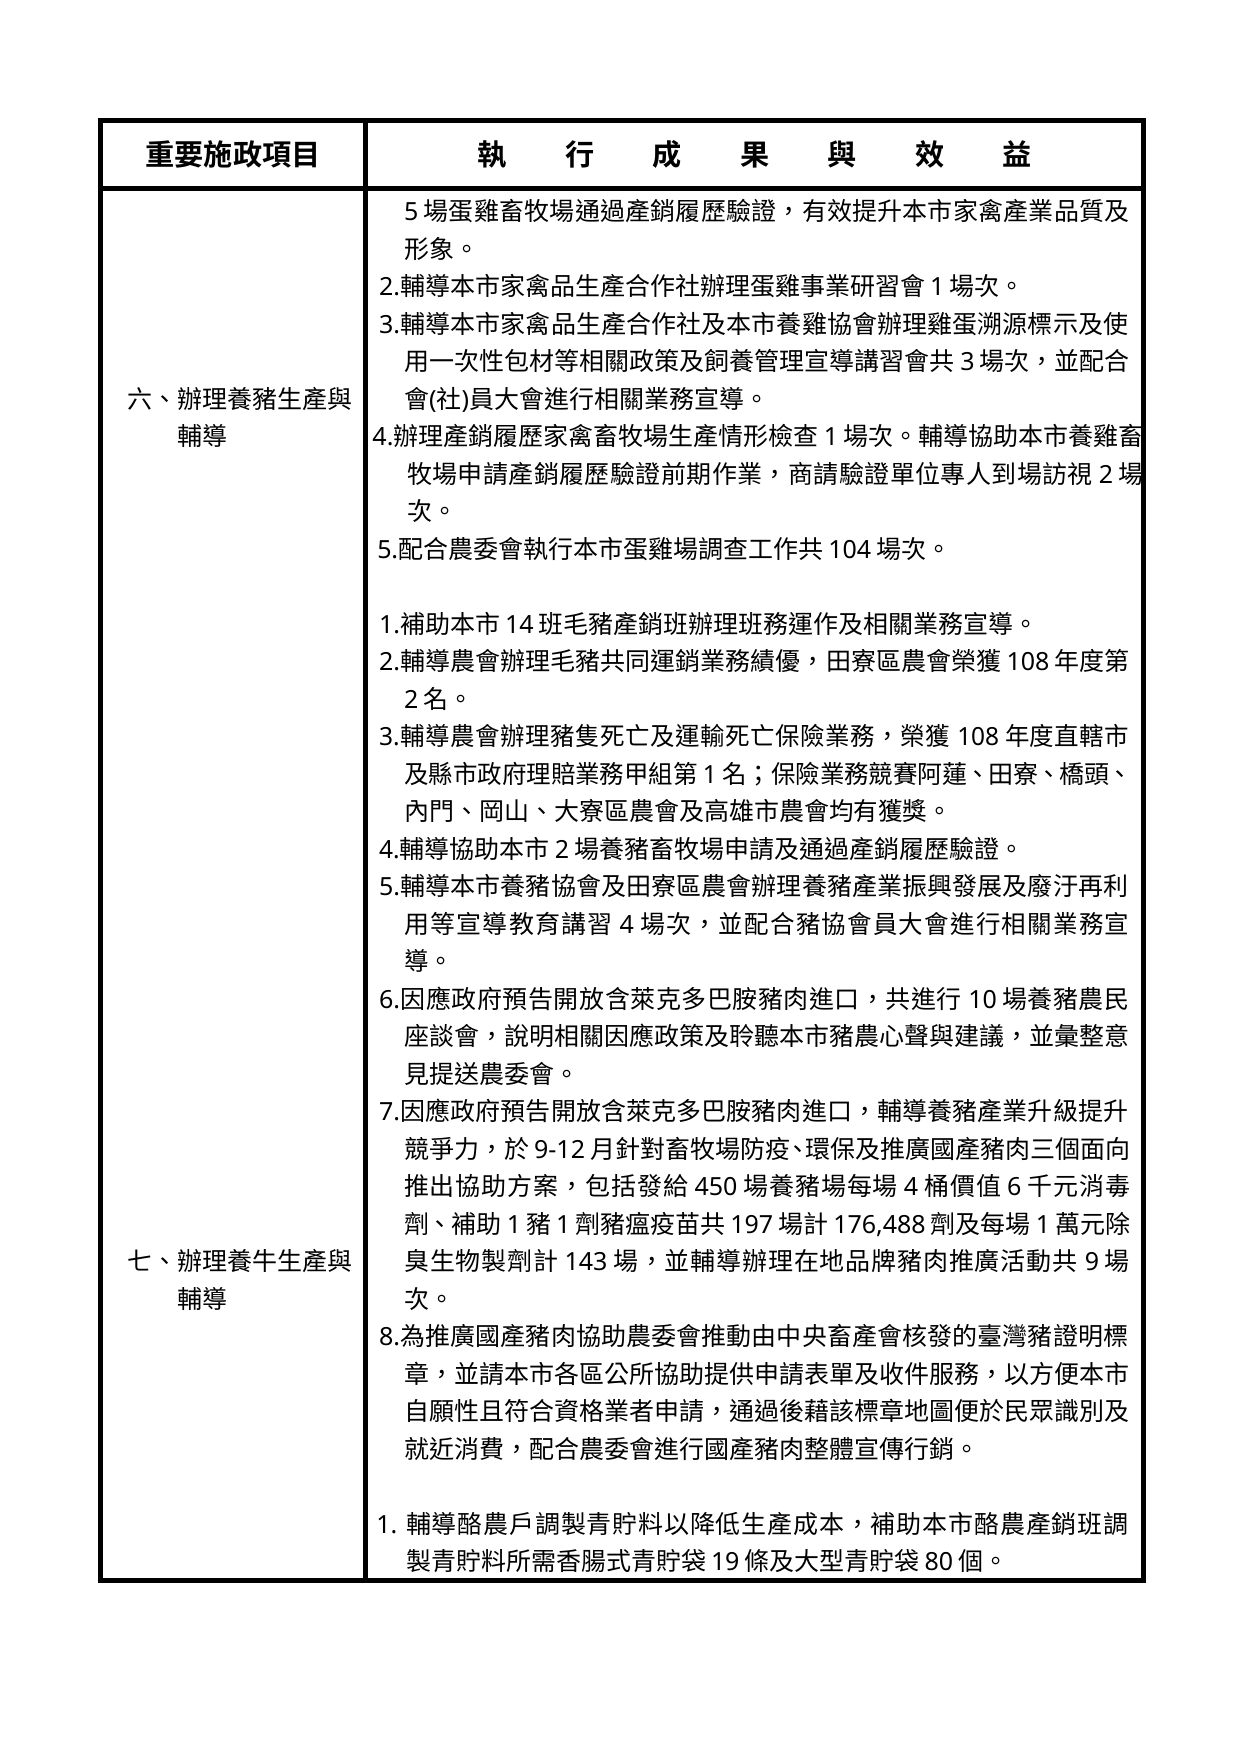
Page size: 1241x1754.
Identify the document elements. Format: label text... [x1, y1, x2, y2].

table_cell 1.公告辦理「高雄市學校午餐採用高雄鳳梨獎勵實施計畫」 因應疫情對果品外銷之衝擊，農業局推動「高雄市學校午餐採用高雄鳳梨獎勵實施計畫」，每學期最低食用鳳梨量達250公斤且食用次數4次以上之學校，可獲得1萬元獎勵案，本計畫總計申請鳳梨獎勵計畫之學校計42間，鳳梨食用總量達3萬1,028公斤。 2.公告辦理外銷獎勵措施 (1)公告高雄市蜜棗外銷獎勵措施(收購本市轄內蜜棗達55元/公斤以上者，獎勵金為收購金額20%(獎勵農民集運費10%、貿易商國外促銷費用10%)及農民團體行政勞務費每公斤2元)鼓勵採購本市蜜棗外銷，共計補助80公噸金額為210萬元。 (2)公告高雄市玉荷包外銷獎勵措施，收購本市轄內玉荷包達80元/公斤以上者，獎勵金為收購金額12~21%(獎勵農民集運費10%、貿易商空運國外促銷費用11%、海運2%)及農民團體行政勞務費每公斤1元，鼓勵採購本市玉荷包外銷，總計辦理74.1公噸，總補助金額為218萬元。 (3)公告高雄市火鶴花外銷獎勵措施，獎勵金為每枝2元(獎勵農民集運費1元、貿易商國外促銷費用1元)鼓勵採購本市火鶴花外銷，總補助數量為878,821枝，補助金額共1,757,642元。 3.公告辦理運費補助計畫 (1)為提升國內鳳梨消費量，鼓勵農民團體及縣市政府辦理團購大訂單，本府向農糧署提報計畫，補助本市轄下農會或合作社直售鳳梨於一般消費者之運費，運費補助為5元/公斤，總計補助30噸，補助運費總計15萬元，創造逾180萬銷售額。 (2)為鼓勵農民團體發展農產直售模式，並協助產銷調節，本府公告辦理香蕉銷售運費補助計畫，補助本市轄下農會或合作社直售香蕉於一般消費者之運費，運費補助為5元/公斤，總計補助50公噸，補助運費總計25萬元，創造逾150萬銷售額。 4.提送109年高雄市推動花卉產業振興計畫 該計畫經農糧署核定經費1,267萬元，農糧署補助1,104萬元，辦理大型花卉展示共6處、花卉推廣影片拍攝，並辦理校園花藝教學共765場次，參與學童21,450人，鼓勵民眾使用火鶴花花材，促進銷售。 5.推出企業香蕉團購專案 為解決轄內香蕉產量過剩、價格過低的問題，推出香蕉企業團購專案，主動為農民媒合企業團購香蕉，此專案售出本市香蕉計16萬3,290公斤，創造近500萬營業額。 6.公告辦理高雄市農產小型機動拓銷團費用補助計畫 因疫情影響，全球會展紛紛取消實體展覽，為降低無法參與實體展覽造成的商機損失，公告辦理「高雄市農產小型機動拓銷團費用補助計畫」，鼓勵轄內農民團體或曾配合農業局至海外參展之貿易商發展線上拓銷，並成功與多國買主進行洽談。 1.輔導轄內農民團體（農會、合作社場）辦理蔬菜、水果共同運銷，供應國內果菜批發市場，提升市場佔有率，推動水果共選共計增加運銷效率，使其達運銷經濟規模降低運銷成本。本市各農民團體109年1-12月水果共同運銷供應量44,423公噸，蔬菜共同運銷供應量19,478公噸。 2.除協助農民團體辦理共同運銷講習及觀摩外，本府農業局另補助購置選別、分級設備、輸送設備、包裝設備、冷藏設備及加工設備等，以提高本市農產品運銷品質，提高市場拍賣價格，增加農民收益。亦積極爭取中央補助轄內17家農民團體，補助項目包括冷凍∕藏庫、搬運車、衛生檢驗設備、自動包裝設備等，以強化運銷機能提升運銷效率，109年共向農糧署爭取補助2千441萬元，農業局配合款共123萬元。 輔導甲仙地區農會及六龜區農會辦理行政院農業委員會農糧署「南區青梅產銷輔導計畫」，於109年青梅產期以廠農契作模式進行收購，其中甲仙地區農會以每公斤30元之保證價格收購60公噸手採梅及每公斤18元之保證價格收購260公噸竿採梅，共計320公噸；六龜區農會則以每公斤16元之保證價格收購300公噸竿採梅，有效維持青梅價格，維護農民收益。另甲仙地區農會辦理「青梅DIY體驗活動」，透過活動行銷本轄青梅，提高青梅銷售量及果農收益。 109年度配合行政院農業委員會農糧署辦理採購加工計畫，依據其加工補助措施，公告徵求加工廠商採購本轄農產品，處理數量計鳳梨22萬3,027公斤、芭樂29萬9,170公斤、芒果7萬5,350公斤及香蕉8萬公斤，進而穩定本轄農產品產銷機制。 1.109年度本轄農民團體及農企業已取得清真驗證之食品共13項，除農業局高雄首選大崗山龍眼蜂蜜特/頭獎外，其他農民團體或農企業包含阿蓮區及蜂巢氏生物科技有限公司，產品項目包含蜂蜜、果乾、蜂產品等相關產品，並於109年9月9日假高雄市政府鳳山行政中心盛大舉辦「清真食品認證推廣教育訓練」，說明清真食品認證的相關資訊，加強業者對產製清真食品相關規定之認知，達到推廣清真食品驗證，提升清真食品品質，以提升高雄農產品的競爭力。 2.為增加本轄農產品多元價值，媒合本轄農民團體合作加工廠商，使用本轄在地食材製作玉荷包罐頭及木瓜罐頭，解決鮮果不耐儲存問題，延長農產品保存期限，另與加工廠合作青香蕉排骨湯，增加農產品多元性，擴展農產品市場商機。 3.輔導農民團體提升產品包裝設計，如阿蓮區農會-阿蓮庄蜜棗乾袋裝及禮盒、燕巢區農會-燕之巢芭樂禮盒及西施柚禮盒、六龜區農會-六龜山茶禮盒、大寮區農會-大寮高雄147米真空包系列、芳境果菜運銷合作社-外銷玉荷包禮盒等6項優質農產品，為產品增加附加價值。 4.辦理109年高雄市國產龍眼蜂蜜評鑑 由岡山區農會承辦，經召開籌備會議、受理報名、採樣封簽、送檢初評、複評等作業，依蜂蜜國家標準(CNS)及評鑑小組嚴格檢驗，計有岡山、阿蓮、田寮、大樹、內門5區養蜂產銷班班員共18人獲獎，獲獎評鑑蜜約1萬瓶，經由通過HACCP及ISO22000國際雙認證之本市阿蓮區農會農產品加工廠分裝後上市，以「高雄市評鑑蜜」品牌銷售。 1.果品外銷統計：109年果品外銷數量合計1萬1,659.5公噸，以鳳梨(6,950.1公噸)、香蕉(1,564.5公噸)為大宗，其餘為蓮霧(1,331.5公噸)、芭樂(1,434.9公噸)、蜜棗(134公噸)、玉荷包荔枝(89.1公噸)、金煌芒果(130.1公噸)及其他(25.3公噸)，主要外銷至大陸、日本、加拿大、新加坡、中東、美國、香港等地區。 2.花卉外銷統計：109年外銷火鶴花共計98.9萬枝，主要外銷國以日本為主。 3.為延續與新加坡、馬來西亞當地超市合作，本市109年於新馬共舉辦140場推廣活動，主要品項為芭樂、鳳梨，並首次嘗試外銷小番茄至新加坡。總計109年本市農產外銷星馬地區果品總計逾440公噸，上架超市包含新加坡NTUC FairPrice、昇菘超市及馬來西亞Aeon等當地大型超市。 4.11月於加拿大辦理農產品拓銷活動，並配合當地電商上架及促銷，本市辦理加拿大拓銷多年，芭樂、金煌芒果、紅龍果、蜜棗、蓮霧、野蓮及白玉苦瓜等蔬果在溫哥華當地已有相當知名度，已穩定上架的超市包括Price Smart Food、Urban Fare、H mart、Lucky Supermarket等，今年更首次與Buy-low Foods合作進行拓銷活動。109年高雄農產外銷加拿大總量854.07公噸，又以芭樂為大宗，成功提升高雄果品於國際市場的知名度、佔有率及整體競爭力。 儘管受疫情影響，國際會展紛紛取消實體展覽，本府農業局仍把握展出機會，努力開拓通路，總計109年參加大型展覽如下： 1.波灣國際食品展：2月16日至20日率團參加於杜拜舉辦之波灣國際食品展，拓展蜜棗、芭樂及紅龍果為主力，並首次加入紅豆加工品、青花菜乾、神祕果和玉荷包乾等品項力拼中東版圖，並將蜜棗及珍珠芭樂上架杜拜當地零售通路Aswaaq supermarket販售。 2.2020年高雄國際食品展：於109年10月22-25日假高雄展覽館舉辦，本市19家農民團體及農企業參展，共同行銷推廣本市農特產品，參展產品除代表性水果，尚有其他相關農加工品，如美濃147米、永安花生、甲仙薑黃橄欖、玉荷包銀耳露、各式果乾及蔬果脆片等，產品內容豐富，創造訂單金額近千萬元。 3.2020年台北國際食品展：於109年12月17-20日假南港展覽館舉辦，本市19家農民團體及農企業參展，共同行銷推廣本市農特產品，參展產品除代表性水果，鳳梨、木瓜、香蕉及紅龍果等鮮果外，尚有其他相關農加工品，如有機水果蒟蒻、甲仙薑黃爆米花、元榆牧場放牧雞、各式果乾及蔬果脆片等，產品內容豐富，創造訂單金額近千萬元。 1開辦高雄首選電商平台：因應迅速便利的網路購物風潮，本府農業局委託高雄市農會開辦營運「高雄首選電商平台」，於108年11月正式啟動，整合本市具生產追溯產品、CAS 優良農產品、產銷履歷或有機驗證及本市型農生產之農產品提供消費者選購，並將盈餘30%回饋公益，109年「高雄首選電商平台」累積營業額達1千萬元，其中本市鳳梨禮盒熱賣670箱，棗子禮盒販售2,519盒，玉荷包禮盒販售4,150箱。 2.由田寮區農會承辦2020高雄市大崗山龍眼蜂蜜文化節活動，結合岡山、阿蓮、田寮、橋頭、大樹、內門及杉林等7區農會及養蜂產銷班共同參與，8月22、23日假大崗山風景區如意公園舉行，透過農特產品展售及舞台表演之動、靜態活動行銷本市蜂產品。 3.推廣高雄在地食材，結合學校及消費者辦理食育計畫 (1)食農教育深入校園，至109年已擴及24所小學及幼兒園，合作方式包含協助教案撰寫，食農教育教材、教具製作以及媒合專業農夫老師至課堂協同教學等，今年度輔導12間國小及幼兒園，將在地食材融入教案教學。 (2)持續推動「綠色友善餐廳」品牌，結合大高雄餐廳業者共同響應使用本市當地食材製作料理，並與本市安全及有機蔬果生產業者、小農等直接採購餐廳食材，不僅增加在地食材使用量，減少碳足跡也注重衛生環保等友善環境的方式。109年度依據本市綠色友善餐廳評鑑制度至現場評鑑，共有45間餐廳業者通過綠色友善餐廳評鑑。 (3)持續推廣在地食材，辦理有機農產宣導活動、推廣在地食材料理包，辦理在地食材餐會及小小廚師夏令營活動，針對不同族群設計客製化的體驗內容，讓民眾更加親近土地、認識本市在地食材。 (4)辦理“高雄大地廚房”及“高雄田園饗宴” 活動推廣在地食材，足跡遍布茂林、杉林、桃源、燕巢、六龜與那瑪夏，帶民眾深度體驗與認識農村生態與當季料理，進而帶動農村經濟，提升農產業附加價值。 (5)發行「旬味」月刊共48期，帶領讀者深入農業生產，內容主要介紹高雄市「綠色友善餐廳」利用小農生產的當季食材烹調的佳餚，並延伸報導在地農業、地域風土、食材風貌、南方農友、農業創意、國外案例等相關資訊，為滿足不同族群閱讀習慣，採紙本、電子書並行，紙本於全台逾200個地點可免費索取。 1.輔導微風市集:積極推動在地安全食材，媒合在地餐飲等相關業者使用高雄生產的安全農產品，微風市集作為全台具指標性、南部最大的農學市集，堅持友善土地、地產地銷、直接跟農夫買的模式，集結來自高雄各地有機小農，目前市集據點計有長庚湖畔星光商場、鳳山婦幼館、新客家文化園區、蓮池潭物產館及高雄師範大學郵局門口等5處。 2.有機農產品及有機轉型期農產品檢查、檢驗：為保障有機農產品有機轉型期農產品消費者權益，維護有機農產品有機轉型期農產品之可信賴度，經年辦理轄內有機農產品有機轉型期農產品市售或田間檢查，109年共抽檢557件有機農產品有機轉型期農產品，含括農藥殘留檢驗、食品添加物檢驗及產品標示檢查，其中3件標示檢查不合格並已依據「有機農業促進法」規定函轉權管機關辦理。 1.對地綠色環境給付計畫 為配合農糧署活化休耕農地利用，除加強輔導農民契作具進口替代之穀類及雜糧等作物，並規劃適合本市具競爭力的短期農作物地區性特產計45項。本市109年休耕地活化種植地區性特產及轉契作面積達2,420公頃。 2.活化農地景觀作物專區計畫 配合農曆春節於美濃區、杉林區規劃冬裡作花海63公頃，有效帶動觀光人潮、增加地方休閒產業及農產品行銷收益。 3.有機農糧產品田間抽檢業務 109年度共完成田間抽檢30件，有效落實有機農業生產源頭管理。 4.農作物污染監測管制及損害查處業務 109年全年度共辦理農作物抽檢計25件，維護農產品生產安全與消費者食安權益。 5.辦理番石榴外銷契作獎勵計畫 辦理具外銷潛力果樹-番石榴契作，由高雄產地農民團體完成簽訂外銷供果園契作合約書，且供果園至少需具備一種農業性驗證標章，朝向發展環境友善農業，藉此提高高雄農產品知名度，進一步穩定農民收益。109年度外銷數量契作265公噸。 6.推動優良農地整合加值利用計畫 為維護優良農地資源，發展優勢產業，輔導美濃區農會成立雜糧及蔬菜農產業專區1,400公頃，藉由建立農業經營專區成為核心產業的安全生產基地，擴大經營規模及調整人力結構，跨領域整合創造產業與品牌行銷的加值效益。 7.輔導美濃區農會辦理2020「美濃白玉蘿蔔還有好豆季」產銷調節計畫，讓民眾及企業拔蘿蔔及採毛豆體驗活動，透過股東會認股方式，吸引近萬名遊客參加，不僅將白玉蘿蔔及好豆打造為美濃裡作特產，也活絡旗美地區的觀光產業。 8.舉辦109年「金鑽鳳梨、玉荷包荔枝品質果園評鑑」競賽 為建立農民友善栽培管理的觀念，由各區農會推薦參賽，受疫情影響，金鑽鳳梨及玉荷包荔枝共計20組報名參加，藉競賽方式將高雄市優質金鑽鳳梨、玉荷包荔枝推廣給消費者，以創造市場品牌口碑，穩定農民收益，並讓消費者能更加「健康、安全、安心」，達到消費者、生產者及環境永續三贏的目標。 9.輔導大寮區「日品有機米」參加2020精饌米獎榮獲臺灣有機米組季軍；美濃區巫璋貴農友及大寮區吳俊賢農友參加109年稻米達人冠軍賽分別獲得臺灣好米組亞軍及季軍。 稻米達人冠軍賽是行政院農業委員會農糧署為提高國產稻米競爭力，期待農民精進栽培管理並藉由競賽強化國人對於國產稻米的認同感，而精饌米獎是行政院農業委員會農糧署以銷售通路中的優質包裝米為對象，鼓勵業者加強品牌推廣及生產管理，以競賽方式讓消費端加深對國產優質米印象，提升國產稻米產業競爭力。在農業局輔導之下大寮區陳家成「日品有機米」獲得2020精饌米獎台灣有機米組亞軍，美濃區巫璋貴農友及大寮區吳俊賢農友分別獲得109年稻米達人冠軍賽臺灣好米組亞軍及季軍，讓全國看到高雄優質農產。 10.輔導辦理美濃橙蜜香番茄行銷推廣計畫 (1)透過評鑑競賽建立橙蜜香番茄品質分類及標準，鼓勵農友用心種植，增進消費者信心，擴大橙蜜香番茄知名度，塑造在地番茄品牌。 (2)橙蜜香多元行銷計畫結合美濃農村冬季裡作農產多樣性，搭配景觀作物花海，以帶動地方農產業觀光人潮。 11.於橋頭、美濃及杉林區輔導成立有機農業示範區 為加速本市有機農業發展，輔導成立有機農業專區，於橋頭設置「中崎有機農業專區」面積31.65公頃、美濃及杉林設置「有機示範專區」面積25.84公頃，並輔導成立「永齡杉林有機農業園區」面積57.62公頃，合計115.11公頃，藉由有機作物栽培，生產高品質、安全之蔬果，建立安全農業城市。 12.辦理國產有機質肥料及友善環境農業資材補助計畫 為改善農田地力，替代部份化學肥料，並鼓勵農民使用有機及友善環境資材，農業局109年補助國產有機質肥料1,302.9公頃、有機農業適用肥料70公頃及國產微生物肥料793.06公頃等各項肥料資材，補助面積逾2,166公頃，補助金額共2千170萬元，藉此提高肥料利用效率，並進一步導引農民減施化學肥料，以促進國內有機及友善環境發展。 13.農業天然災害查報及救助業務 (1)109年5月豪雨現金救助全市共核定11戶，救助面積18.13公頃，救助金額106萬2千元。 (2)109年0826西南氣流豪雨現金救助全市共核定215戶，救助面積165.17公頃，救助金額1,080萬1千元。 14.農情調查計畫 (1)109年農情業務，全年辦理裡作、一期作及二期作共三個期作，農作物種植面積調查，共計4,625項次農作物。 (2)109年每月辦理農作物生產預測，全年完成香蕉等317項次農作物產量預測。 (3)獲得農委會評鑑「108年直轄市及各縣市農業類農情調查工作第一組第二名」。 1.109年度辦理農業用地作農業設施容許使用之審查及核定計300件。 2.109年度辦理農地變更使用之審查及核定，共計辦理110件。 3.109年度申請農地興建農舍資格審查，共計辦理12件。 4.109年度辦理農業用地免徵遺產稅或贈與稅需5年列管維持農用查核共計70件。 5.109年度辦理農地非農業使用查處：445件。 6.109年度辦理農業用地作農業使用證明之審查及核定，共計辦理4,784筆。 1.農作物病蟲害防疫與監測工作： (1)我國於108年6月9日確認秋行軍蟲第1件案例，於6月18日進入我國秋行軍蟲緊急防治第二階段。本市秋行軍蟲通報在案件數共104件（252.28公頃），已解除管制87件（149.09公頃）、管制中17案（103.19公頃），作物類別為食用玉米（3.9公頃）及青割玉米（99.3公頃）。 (2)辦理全市重要果樹及蔬菜類作物有害生物整合性防疫與監測工作。包括印度棗、蓮霧、荔枝、芒果、番石榴、香蕉、葉菜類、瓜果類等病蟲害防治工作，108年度執行計655公頃。 (3)荔枝椿象為外來新興害蟲，會危害荔枝及龍眼產量及品質甚鉅，嚴重時可能造成絕收，故108年度辦理荔枝椿象相關防治作為，內容如下:。 ①荔枝椿象化學共同防治：109年2月24日與行政院農業委員會動植物防疫檢疫局、農業試驗所及高雄區農業改良場前往大樹區及田寮區現勘高屏區域化學共同防治期程，並依動植物防疫檢疫局所訂期程辦理防治。補助化學防治資材每公頃2,000元，自籌配合款250元，計有大樹、旗山、內門、杉林、田寮、鳥松區農會、台灣省青果運銷合作社高雄分社、內門果菜運銷合作社、芳境果菜運銷合作社及家緣農產品生產合作社等農民團體辦理761.0082公頃，補助金額計1,522,001元。 ②荔枝椿象卵片收購：109年2月10日～4月1日、4月10日～5月29日辦理收購，每片5元，收購地點為橋頭、仁武、路竹、六龜、大寮、鳥松、燕巢、美濃、阿蓮、岡山、田寮、內門、杉林、旗山、大樹及甲仙地區農會，共收購32萬3,093片。 ③荔枝椿象平腹小蜂防治：委託苗栗區農業改良場提供本市101萬1,000隻平腹小蜂，釋放於本市廢耕園及有機園圃等。 2.109年高雄市辣椒(連續採收作物)技術服務團暨植物醫師培訓計畫工作：由嘉義大學、屏東科技大學、高雄區農業改良場、行政院農業委員會農業試驗所之植物病、蟲害、栽培及土壤肥料等專家學者組成技術服務團。提供農民專業技術指導，以加強田間栽培管理技術，降低病蟲害發生，提升農民產能與產值。同時協助培訓農業局聘用之實習植物醫師，加強實習植物醫師獨立診斷技術，提供在地農民更良好的病蟲害診斷品質。 3.導入植物醫師制度：聘用實習植物醫師2名派駐於本市美濃區農會，協助高雄市農民病蟲害診斷及提供安全用藥資訊，1名實習植物醫師派駐於農業局，協助植物病蟲害診斷鑑定及安全用藥諮詢服務。109年協助診斷案件513人次，輔導364.52公頃。 1.產銷履歷驗證標章：累計執行面積1,948公頃、農戶數1,640戶。主要農作物為玉荷包、紅豆、木瓜、鳳梨、番茄、印度棗等。 2.取得臺灣農產品生產追溯條碼（QR code）共4,135人。 3.全球良好農業規範(GLOBALG.A.P.)驗證：輔導高雄市阿蓮區農會(番石榴)、保證責任高雄市燕巢青隆果菜運銷合作社(番石榴)、保證責任高雄市加州果菜運銷合作社(青花菜、甘藍)、合豐農產品運銷合作社（木瓜）、保證責任高雄市芳境果菜運銷合作社（荔枝）及旗山果菜運銷合作社（香蕉）共6間農民團體取得此國際驗證。 1.辦理農藥管理與品質管制工作：本市農藥販賣業者共185家，舉辦農藥販賣業者複訓講習52場次，抽驗市售農藥76件，查驗其標示、成分及品質，針對偽劣農藥進行取締裁罰工作，以維護消費者權益及健康。 2.安全蔬果田間農藥抽檢及管制工作：辦理一般蔬菜、水果農藥殘留抽測及管制工作抽樣1,247件，不合格者依法辦理裁罰、追蹤教育及產品管制等管制工作。此外，輔導農會及合作社設置「蔬果農藥殘留生化檢驗站」共16站，辦理轄內供貨農產品之農藥殘留生化檢驗共24,187件，辦理農民安全用藥教育達53場次3,621人次。 3.校園營養午餐食材農藥殘留抽檢及管制工作：109年上半年學校聯合訪視稽查因應「嚴重特殊傳染性肺炎(COVID-19)」疫情，校園進出管制，為降低人員進出，教育局調整由學校支援區營養師個別到校訪視辦理，農業局持續至學校午餐食材供應商抽驗學校營養午餐蔬果179件；109年下半年聯合稽查108所學校廚房、6家團膳業者，抽驗148件，全年度共抽驗327件，落實「食安五環」政策，確保國中小學童吃到來源明確、優質安全的國產農產品，提升學校午餐食材的品質與安全性。 防治餌劑放發布放：發放2萬1,040瓶琉璃蟻餌劑、1萬5,900個樹用餌站及5,450個家用餌站；六龜區公所自製液態餌劑1,000公升，美濃區公所自製液態餌劑30公升，並由各區公所輔導轄區民眾持續布放餌劑，以達滅除蟻窩內琉璃蟻之效果。 教育宣導：舉辦市民宣導會5場次；培訓本府各相關單位種子教師2場次。 網路及廣播宣傳：製作網路宣傳一頁卡、餌劑配製教學影片、璃蟻替代燈源影片、環境整理影片及婚飛期宣導錄音檔等向民眾進行宣導，相關防治資訊亦放置於農業局官網供民眾查詢，並由清潔隊及資源回收車廣播宣傳。 委託國立彰化師範大學辦理「109年度高雄市六龜區飛蟻危害調查與防治策略評估計畫」，調查六龜區、美濃區及周圍區域之飛蟻危害發生環境與發生原因，調查結果褐扁琉璃蟻為多蟻后社會性昆蟲、僅食用液態食物及具月光婚飛之特性，並研擬防治措施。 1.生物多樣性永續利用及推廣工作： (1)茂林區紫蝶谷生物多樣性保育計畫：僱用當地居民進行紫斑蝶棲地環境清潔整理及巡護（285人次），辦理2020-2021雙年賞蝶季開幕活動，約2,000人次參與。 (2)草鴞保育宣導與黑面琵鷺、鳳山丘陵過境猛禽調查計畫： ①草鴞宣導活動：完成7場校園、1場農會保育講座及3場戶外大型活動擺攤推廣，參與師生人數合計4,521人。 ②黑面琵鷺調查：茄萣濕地及永安濕地黑面琵鷺數量調查結果，以2月數量最多，約379隻，共計調查991隻次。 ③鳳山丘陵猛禽調查：記錄9種猛禽，總數量為12,836隻次，以灰面鵟鷹最多，赤腹鷹次之。 (3)外來種移除： ①外來種兩棲類移除及調查計畫：大樹區舊鐵橋人工濕地等地兩棲類調查，計記錄5科9種，共有238隻。於舊鐵橋溼地園區、大樹區果園、鳳山熱帶園藝試驗分所、大寮、仁武、燕巢總共移除亞洲錦蛙202隻、斑腿樹蛙36隻、斑腿樹蛙卵泡2個。辦理研習活動1場共計28人次參加。 ②高雄都會區外來綠鬣蜥族群現況調查與經營管理策略計畫：進行鳥松區、仁武、大寮、鳳山等地移除，計2541隻，與本府自行捕獲綠鬣蜥506隻，共計3,047隻。 ③移除高雄市都會公園區域、中都濕地、五甲公園、市立美術館、澄清湖園區、大寮墓區及高雄森林都會公園等地斑馬鳩28隻。 ④首度監測與移除高雄市區白腰鵲鴝，監測348隻，移除42隻。 ⑤移除銀合歡2公頃、小花蔓澤蘭14.155公頃、刺軸含羞草 3.5公頃、銀膠菊1公頃、香澤蘭6.655公頃，總面積約27.31公頃。 (4)生物多樣性保育教育宣導及研習：計宣導13場，計63,667人次。 2.里山倡議之實踐 「高雄市美濃里山輔導農民施行生態友善農法計畫」：於本市里山代表性區域之美濃區輔導17戶農田進行生物多樣性的生態基礎調查，並改變傳統農作，以對生態友善的農法，朝向里山倡議經營管理模式，並輔導11戶農友取得綠色保育標章，編製美濃里山友善農業介紹手冊。 3.高雄市楠梓仙溪國家重要濕地保育 (1)補助國立海洋生物博物館辦理「高雄市那瑪夏區楠梓仙溪野生動物保護區溪流生物監測計畫」，調查魚種共記錄有4科11種。對照85年的資源量本年度總資源量推估為144,232隻魚類成體，恢復比例為48.7%，恢復程度僅為一半。 (2)為確保楠梓仙溪(國家級)重要濕地天然滯洪功能，維護生物多樣性，促進濕地生態保育及明智利用；辦理內政部委辦楠梓仙溪重要濕地之規劃、經營管理、審查及處分作業，委託那瑪夏區公所聘僱2位巡護員辦理楠梓仙溪重要濕地夜間巡護2月至11月共10個月份，共巡護412人次；為巡護員舉辦1場關於魚種的研習；並對20位在地小朋友講解楠梓仙溪生物文化，另至那次蘭溪補充楠梓仙溪原生魚種進行生物復育。 (3)補助高雄醫學大學辦理「高雄市那瑪夏區楠梓仙溪野生動物保護區野鳥調查計畫」，鳥類棲地利用資料共收集到158筆，紅嘴黑鵯及綠繡眼最多，另發現超過百隻灰林鴿聚集在舊民權國小巨樟上吃果實，該處也是鳥類熱點之一，足見老樟樹之重要性。 (4)補助國立臺南大學辦理「高雄市那瑪夏區楠梓仙溪兩棲爬蟲類生態資源調查」調查發現6科20種兩棲類、2目10科25種爬蟲。其中數量多、分布廣的優勢物種為太田樹蛙、褐樹蛙、面天樹蛙、拉都希氏赤蛙、斯文豪氏赤蛙、斯文豪氏攀蜥、赤尾青竹絲、梭德氏赤蛙，棲地內爆發性生殖物種為史丹吉氏小雨蛙。 (5)補助高雄市那瑪夏區民權社區發展協會辦理「溪流生態系植物授粉昆蟲保育計畫」，為復育溪流生態系中的原生蜂，評估瑪雅部落周遭森林（座標23.239268，120.699146）為原生蜂的原生棲地，種植高士佛澤蘭、蝴蝶蘭、刺蔥、接骨木並移除大花咸豐草，營造適合原生蜂生存棲地。本計畫共擺放10箱原生蜂蜂箱，地點靠近社區方便師長帶學童認識原生蜂，亦靠近休閒農業區花季展區。 (6)委託德川國際旅行社股份有限公司辦理2場濕地權益關係人工作會議。 4.溪流保育 (1)國立海洋生物博物館承農業局補助公所款項，監測茂林濁口溪及拉庫斯二溪生態，共發現魚類4科9種，相較於108年的調查成果，少了中間鰍鮀及短吻紅斑吻鰕虎2種魚類的紀錄，採獲紀錄有3科4種，分別是長臂蝦科的粗糙沼蝦及大和沼蝦，匙指蝦科的大和米蝦及溪蟹科的蔡氏澤蟹。 (2)補助茂林區公所辦理茂林濁口溪巡護4月至10月共7個月份，共巡護147次；輔導多納巡守隊2次；溪流保育宣導共2次，共99人次參與。 5.自然保留區之經營維護管理： (1)辦理烏山頂泥火山地景自然保留區保育工作管理計畫，僱工2名於保留區入口處受理未事先申請入園民眾之申請，109年度進入保留區人數約39,750人；現場發放解說摺頁，加強保育宣導；即時勸導入園民眾之違規行為；每週進行乙次保留區域之清潔工作。 (2)補助援剿人文協會執行烏山頂泥火山地景自然保留區棲地管理維護教育訓練-認識烏山頂泥火山地景棲地植物資源及勤前講習1場8小時30人、辦理烏山頂泥火山環山步道及自然保留區棲地維護管理工作-社區手作步道107公尺；社區手作步道實務課程-步道戶外踏查實作8小時、保護區及自然地景宣導4場共7,666人次。 (3)補助高雄市台灣地理學會合作辦理烏山頂泥火山地景自然保留區地形變遷調查管理維護，以無人飛行載具監測泥火山體地形變化，於109年度完成修定109-118年管理維護計畫。 (4)委託國立中山大學辦理國立中山大學辦理「烏山頂泥火山地景自然保留區生物資源調查計畫」，完成哺乳類及昆蟲之資源監測調查。 6.國土綠網與地質公園推動業務 (1)辦理高雄泥岩惡地地質公園解說員訓練519人次、紮根解說員訓練20人次、假日解說533人次、阿公店水庫辦理假日駐點解說計 103人次。 (2)結合高雄泥岩惡地地質景點特色，舉辦地質公園夏令營2梯次，地質公園手作步道工作假期420人次，就地取材修復金采古道。辦理3梯次，80人次金采古道低碳旅遊。 (3)地質嘉年華及高雄泥岩地質公園配合宣導1,000人次。 (4)「108-109年度高雄泥岩惡地地質公園軟、硬體建置規劃案」：計畫期間完成1次工作坊；協辦4次班會；參與3次小隊長會議；7次專家顧問討論；自導式解說系統與牌誌基本設計；摺頁三款-大地故事、里山生態與人文傳奇。 (5)「高雄泥岩惡地地質公園解說員認證計畫」：共12個單位計133人報名40小時訓練課程，獲得地質公園初階解說員認證人數共90人。 (6)「高雄泥岩惡地地質公園馬頭山產業暨文化推廣行銷計畫」：馬頭山馬尿豆花及豆腐DIY教育訓練活動課程，共2場47人受訓，高雄泥岩惡地農特品產售活動共33攤位，約450人次參加；完成社區文化藝陣(下崁仔跳鼓陣)影音記錄文化薪傳。 (7)完成高雄泥岩惡地地質公園繪本研發與製作-金山地質及文史故事繪本。 1.受保護樹木依據「森林以外之樹木普查方法及受保護樹木認定標準」列管之樹木計8株。 2.特定紀念樹木依據「高雄市特定紀念樹木保護自治條例」列管之樹木計558株，並執行特定紀念樹木棲地環境改善、修剪、病蟲害防治計59株。 3.高雄市特定紀念樹木巡護志工工作報告2場次，參訓人數約109人次。 1.保育類野生動物登記飼養查核1家44隻；保育類野生動物產製品本市登記有案象牙1,671支、虎製品81件、犀牛角180,034公克，產製品異動2件。 2.辦理獼猴三不(不接觸、不餵食、不干擾)宣導業務，驅趕脫序獼猴166件，依據本市野生動物保育自治條例裁處餵食獼猴行為1件。 3.輔導農民架設電圍網防治獼猴共10件，辦理向農民推廣施作電圍網宣導會1場。 4.辦理動物救援、收容及野放共2,371次，委託本府觀光局壽山動物園野生動物收容中心進行保育類野生動物急救站營運計畫：共完成棄養無主及法院查緝沒入之保育類野生動物收容照顧80隻；保育類野生動物急救傷382隻；完成保育類野生動物野放52隻。 5.辦理獼猴志工隊教育工作會議2場。 1.獎勵造林推廣：為培育森林資源，加強輔導私人造林，就轄內山坡地及休耕平地配合林務局辦理各項獎勵造林宣導，鼓勵民眾參與獎勵造林，建立生態造林環境，達成減碳綠色生態城市之目標。已推動之造林面積：全民造林計畫149.36公頃（已停止新植申請）、獎勵輔導造林計畫面積74.5404公頃、平地造林計畫面積22.38公頃（已停止新植申請）。 2.林產產銷輔導：為振興人工林產業，提振山村經濟，促進林地利用，以永續林業循環經濟，109年度舉辦木竹材利用研習會5場次、林產產業觀摩研習3場次。 3.市有林地管理：本市經管市有非公用林地計503筆，面積271.238247公頃；市有公用林地7筆，面積99.7818公頃；國有林地121筆，面積14.055142公頃。 1.深水苗圃以培撫育造林苗木為主，推廣本市造林業務，總計提供機關團體、個人苗木數量約23,318株。 2.109年辦理「2020樂高雄植樹趣」：3月12日結合全市區公所辦理小樹苗贈送活動，總計發放22,800株。 109年共移除蜂及蜂巢4,834巢次；109年收取本市各消防分隊捕捉蛇類，並後送至屏東科技大學研究收容共495隻。 臺灣蛺蠓（小黑蚊）防治宣導工作：依「高雄市小黑蚊防治行動計畫」辦理，109年共宣導小黑蚊防治559場，共93,492人次。 為落實「畜牧法」有關畜牧場登記管理之規定事項，強化畜牧場登記管理制度，109年度辦理項目如下： 1.辦理畜牧登記及畜禽飼養登記，已完成登記場數為1,105場。 2.不定期稽查畜牧場是否有違法飼養之情事、畜牧場變更、畜牧場停業、歇業、復業、獸醫人員聘置情形、死廢畜禽處理方式，以維護畜禽產銷均衡及合法業者權益，截至109年12月31日止共稽查達1,454場次，完成變更登記32場。 1.辦理畜牧農情調查，掌握本市畜禽分布、經營概況、生產結構等變化情形，藉供釐訂生產計畫，調節產銷，促進禽產業發展等有關農業政策及學術研究之參考；分別於1、4、7、10月上旬辦理畜禽飼養戶數及在養頭數調查，另於5月底及11月底辦理養豬頭數調查。 2.依據最新一次調查結果，本市計飼養豬隻30萬3,596頭、牛隻7,759頭、羊隻1萬4,414頭、鹿939頭、雞498萬981隻、鴨10萬5,199隻、鵝10萬753隻。 1.為維護飼料安全，1-12月抽驗轄內畜牧場及飼料廠飼料檢驗黃麴毒素、一般藥物、農藥、重金屬及三聚氰胺等計147件。 2.執行市售CAS、有機及產銷履歷畜禽產品標章行政檢查工作，109年度檢查件數741件；並完成本市通過產銷履歷驗證之5場家畜經營業者行政檢查業務。 3.辦理學校午餐生鮮畜產食材查核與抽驗工作，109年度至本市128間學校及團膳業者進行生鮮畜產食材查核，抽驗件數91件。 4.加強進口及國產雞隻區隔之措施，辦理市售通路冷藏肉及解凍肉標示行政檢查及抽驗共22件。 1.為維護國人肉品屠宰衛生，遏止違法屠宰行為，須賡續執行違法屠宰行為查緝工作。 2.不定期前往各可疑處所巡查並召集本府違法屠宰聯合查緝小組辦理聯合查緝工作，109年度共執行128場次，與行政院農委會防檢局聯合查獲違法屠宰案件6件。 3.進行家畜禽合法屠宰及肉品屠宰衛生合格標誌宣導，辦理合格屠宰肉品宣導及家畜禽屠宰場行政管理作業。 1.輔導本市養雞協會及家禽品生產合作社協助轄下2場土雞畜牧場及5場蛋雞畜牧場通過產銷履歷驗證，有效提升本市家禽產業品質及形象。 2.輔導本市家禽品生產合作社辦理蛋雞事業研習會1場次。 3.輔導本市家禽品生產合作社及本市養雞協會辦理雞蛋溯源標示及使用一次性包材等相關政策及飼養管理宣導講習會共3場次，並配合會(社)員大會進行相關業務宣導。 4.辦理產銷履歷家禽畜牧場生產情形檢查1場次。輔導協助本市養雞畜牧場申請產銷履歷驗證前期作業，商請驗證單位專人到場訪視2場次。 5.配合農委會執行本市蛋雞場調查工作共104場次。 1.補助本市14班毛豬產銷班辦理班務運作及相關業務宣導。 2.輔導農會辦理毛豬共同運銷業務績優，田寮區農會榮獲108年度第2名。 3.輔導農會辦理豬隻死亡及運輸死亡保險業務，榮獲108年度直轄市及縣市政府理賠業務甲組第1名；保險業務競賽阿蓮、田寮、橋頭、內門、岡山、大寮區農會及高雄市農會均有獲獎。 4.輔導協助本市2場養豬畜牧場申請及通過產銷履歷驗證。 5.輔導本市養豬協會及田寮區農會辦理養豬產業振興發展及廢汙再利用等宣導教育講習4場次，並配合豬協會員大會進行相關業務宣導。 6.因應政府預告開放含萊克多巴胺豬肉進口，共進行10場養豬農民座談會，說明相關因應政策及聆聽本市豬農心聲與建議，並彙整意見提送農委會。 7.因應政府預告開放含萊克多巴胺豬肉進口，輔導養豬產業升級提升競爭力，於9-12月針對畜牧場防疫、環保及推廣國產豬肉三個面向推出協助方案，包括發給450場養豬場每場4桶價值6千元消毒劑、補助1豬1劑豬瘟疫苗共197場計176,488劑及每場1萬元除臭生物製劑計143場，並輔導辦理在地品牌豬肉推廣活動共9場次。 8.為推廣國產豬肉協助農委會推動由中央畜產會核發的臺灣豬證明標章，並請本市各區公所協助提供申請表單及收件服務，以方便本市自願性且符合資格業者申請，通過後藉該標章地圖便於民眾識別及就近消費，配合農委會進行國產豬肉整體宣傳行銷。 輔導酪農戶調製青貯料以降低生產成本，補助本市酪農產銷班調製青貯料所需香腸式青貯袋19條及大型青貯袋80個。 輔導農會辦理乳牛保險業務，榮獲108年度直轄市及縣市政府業務甲組第1名；保險業務競賽高雄市農會獲業務甲組第1名。 3.執行市售鮮乳產品的鮮乳標章查核，109年度共查驗3,098件。並配合農委會訪查轄內5家乳品工廠稽核鮮乳標章使用管理情形。 4.輔導本市1場乳牛畜牧場通過產銷履歷驗證。另輔導本市酪農戶乳牛乳量穩定提升，並獲選108年度高繁天噸乳牛，獲獎乳牛7頭，酪農戶4戶。 5.輔導橋頭區農會辦理酪農專業教育訓練講習會1場次。 6.配合農委會執行本市肉牛場耳標發放、牛籍相關調查及管理工作。 1.補助本市乳羊產銷班共同調製青貯料所需塑膠青貯圓筒12個，在夏季共同青貯，以供冬季使用。 2.輔導農會養羊產銷班辦理共同運銷業務及班務運作；並輔導農會辦理溯源制度、經營管理及品牌行銷等宣導講習會1場次。 3.於產茸季節協助本市養鹿協會發布新聞稿宣傳轄內優良鹿場，並協助規劃執行有線電視廣告託播，藉媒體露出提升本市養鹿產業知名度以促進銷售。 4.為協助養鹿產業減緩受新冠肺炎疫情影響之衝擊，配合農委會辦理養鹿產業自主行促銷及採茸獎勵補助作業，１歲以上公鹿每頭400元，共審核通過本市養鹿戶25戶，補助水鹿442頭。 5.輔導本市養鹿協會辦理飼養管理及防疫衛生等宣導講習會1場次。另輔導養鹿戶提升生產性能，參加109年全國鹿產茸重量比賽，本市獲獎水鹿12頭，養鹿戶7戶。 6.本市養鹿協會辦理109年度「台灣水鹿鹿茸比賽」，農業局特製發獎狀8紙，以肯定及鼓勵獲獎鹿農。 1.加強畜牧污染防治，並推動畜牧場源頭減廢，落實節能、節水及減碳，以建立畜牧場新形象及建立永續經營之生態環境。 2.109年補助畜牧場辦理購置第二次固液分離機、廢水處理曝氣機、廢水循環再利用設施、畜牧場省電燈具更換、畜牧場風扇系統加裝變頻器、除臭噴霧設施、養豬場傳統肉豬舍改建為節水密閉型、畜牧場高壓清洗設備及購置除臭生物製劑等計251埸，並輔導本市畜牧場改善臭味及廢水處理設施與運作計199場。 3.持續推廣果菜園農民施用畜禽糞堆肥:依農村社區源頭減廢計畫輔助轄內農民團體(如農會等)推廣果菜園農民使用畜禽糞堆肥800公噸。 4.109年度計畫推動9場畜牧場申請畜牧糞尿水施灌農作個案再利用申請；109年已辦理本市轄內養豬養牛畜牧場廢水施灌農作及沼液沼渣作農地肥份使用計45場次現地輔導。 1.建立品牌推動安全及在地特色畜禽品： (1)輔導本市產銷履歷及特色畜禽品建立品牌，並媒合於通路上架銷售或農民開設直營店舖，提供消費者選購在地安全畜禽品管道。 (2)輔導本市品牌畜禽產品參與展場行銷提升形象增加曝光度，或至假日小農市集展售，直接與消費者分享經營理念推廣產品。 (3)持續媒合本市品牌畜禽品與餐飲團膳及加工等業者合作或與活動結合，協助形象規劃及製作文宣品搭配相關資訊宣傳推廣。 2.輔導高雄首選及各優質畜禽品推廣行銷： (1)辦理認識標章國產優質肉蛋乳品宣導推廣活動共8場次。 (2)於農曆春節前伴手禮銷售旺季，進行社群平台粉絲專頁廣告及互動抽獎，增加觸及曝光以協助本市優質農畜產伴手禮推廣行銷。 (3)於農曆閏月及端午節前假台灣滷味博物館辦理在地好豬實在好味推廣活動，包括閏月豬腳表心意、高雄畜產DIY包肉粽體驗趣、品牌豬肉展示安心購等，藉應景食農體驗來行銷高雄在地品牌豬肉產品。 (4)於端午假期配合神農市集設置高雄品牌禽品主題專區，藉氛圍營造結合禽品推廣素材及宣傳短片播放，吸引民眾拍照及現場報名玩立蛋體驗反應極佳，提升宣導成效。 (5)假高雄物產館辦理高雄優質畜禽品料理趣味競賽1場次，藉烹飪實作及現場介紹與互動歡愉氛圍，強化產品印象推廣本市在地安全畜禽產品來融入日常生活料理。 (6)搭配中秋時節假高雄福華名品B1結合Homia超市辦理高雄揪夯畜產同樂會一起奔月趣活動，包括鹹豬肉綠豆椪DIY、畜產網美新樂園、畜產動腦小學堂等過關領好禮，藉食農體驗推廣高雄在地品牌畜禽產品及中秋伴手禮。 (7)輔導高雄市養豬協會結合中央畜產會參與2020高雄國際食品展，設置高雄好豬食在好味專區推廣行銷本市在地品牌豬肉產品。 (8)為鼓勵多選用國產豬肉來做料理，假高雄物產館辦理與豬共舞國產饗宴活動，主廚齊聚聯合獻藝將在地牧場直送的優質豬肉變化成美食小吃及特色料理，結合食農教育推廣在地食材。另配合本府觀光局假高雄漢來大飯店辦理決戰高雄肉燥飯爭霸賽-頒獎與全民制霸賽活動共同行銷國產豬。 (9)規劃高雄家禽產業宣傳短片，精選在地牧場實地拍攝，透過視覺影音呈現讓消費者了解高雄家禽產業現代化及友善飼養環境並認識高雄農民用心生產的安心禽品。另刊登本市家禽產銷履歷專題廣告，介紹通過驗證家禽畜牧場並宣傳本市品牌禽品增加曝光度。 (10)109年度配合各相關活動輔導本市畜牧團體辦理產銷履歷及品牌畜禽產品推廣展銷與DIY活動共35場次。 1.輔導農村社區擬定及核定農村再生計畫。核定計畫社區：美濃區廣林社區、燕巢區捆牛湖社區、杉林區杉林社區及大樹區無水寮社區，計4社區。 2.輔導已核定社區完成年度農村再生執行計畫，向行政院農業委員會水土保持局爭取3,413萬元經費補助，係25個社區協力執行75項年度計畫，進行生態保育、文化保存、景觀休憩空間營造與農業產業活化。 3.辦理農村再生培根計畫之課程培訓，以「農村再生」為目標，以培育在地人力為重點，強調社區居民的參與及共識，透過各階段培根課程，協助在地人自主引領社區營造，建立社區自我管理。完成內門區內南社區、甲仙區寶隆社區、阿蓮區峰山社區、旗山區廣福社區、美濃區福安社區、梓官區赤西社區、六龜區新寮社區、彌陀區彌陀社區及茂林區茂林社區等，共127小時培訓課程。 4.辦理區域資源整合根留農村活動，結合在地青年創意活化農村資源： (1)進擊的農村旅遊2.0實境解謎遊戲開發：透過傳統農村文化搭配青年團隊創新的遊戲方式，碰撞新火花，在合作過程中，不僅協會受益，同時由各種不同專長所組成的青年團隊，也有所收穫，依舊秉持著共好的核心，持續為農村發展盡一份心力。 (2)美濃百年水圳社區品牌活化再造：強化美濃水圳景點、下庄特色遊程規劃、整合社區發展協會及地方小農辦理水圳特色市集。 (3)圓富輕旅啟航行：隘堤咖啡館空間改善增設座位、辦理口隘庄第二屆泥巴節暨圓富輕旅規劃行銷。 (4)庄腳生活：開闢農村生態示範園區，農村小食堂，在地餐食活動。設立農村木工小學堂，精進木工技術，結合在地文創家，利用荔枝等農業廢資材開創新商品，體現農業經濟循環。 (5)活力大田青創深耕：活化大田社區室內空間營造半杯咖啡館，社區戶外小廣場設置「大田直販所」，由提案青年協助經營管銷與通路拓展，共創青年與社區雙方收益，並回饋社區公益統籌使用。 (6)找回小林人共築家鄉館舍活化與遊程推廣計畫：提升小林平埔族群文物館特色餐食及住宿服務與設施，以發展該館為一個整合小林社區、日光小林社區、小愛小林社區與鄰近區域相關資訊平台，包括地方特色、景點、農產品、文創商品、飲食、遊程等，讓更多人可以認識地方的發展與特色。 (7)遛龜趣：連結在地青創、青農及社區資源，帶動社區產業提升。 (8)食學玩買：運用藍染的工藝，營造空間美學，發展美濃客家的生活美學，推廣客家工藝與文化。發展出2款高雄農村特色的野餐便當，以白玉蘿蔔季及花海為意象，作為季節活動特色餐點。 (9)吃對石斑珍愛台灣：打開石斑魚的台灣內銷市場，辦理石斑魚副產品開發/醬包OEM、石斑魚鱗膠原蛋白粉研發/製作、一日漁夫遊程深化(教具(案)開發)、一日漁夫遊程執行。 (10)古農法、心技術：串聯大林社區鄰近場域與資源，共創社區遊程，創造社區價值。 1.輔導休閒農場完成籌設(計7家)： (1)美濃區桂花鄉休閒農場(施工中)。 (2)仁武區仁新休閒農場(施工中)。 (3)甲仙區甲仙之丘休閒農場（申請容許中）。 (4)杉林區永齡有機休閒農場（申請建照中）。 (5)小港區淨園休閒農場（申請建照中）。 (6)大樹區大樹休閒農場（申請容許中）。 (7)六龜區新威南側休閒農場（申請容許中）。 2.輔導農友種苗休閒農場、角宿休閒農場經營計畫書之變更。 3.輔導本市內門、美濃、六龜竹林、大樹、那瑪夏民生休閒農業區推展休閒農業發展計畫，合計經費682.9萬元。 4.會同建管、衛生、消防等單位辦理7處休閒農場聯合查核。 5.休閒農業媒宣： (1)於台北、高雄各參與旅展2場次及1場次，行銷本市休閒農業。 (2)改善休閒農業區主題網頁設計，擴增網站內容。 執行年度預算5,670萬元部分：農業局辦理22件農路維護工程，其施作範圍涵蓋本市旗山、美濃、杉林、內門、甲仙、田寮、燕巢、大樹、岡山、梓官…等區域，總施作長度(包含區公所零星農路)约14.49公里，擋土牆0.44公里。 1.辦理完成轄內農會總幹事遴選及各農會選舉補選相關作業。 2.109年輔導轄內27家農會依農會定期召開法定會議。 3.辦理各級農會109年度提撥基本用人費及計算最高設置員額業務。 4.為加強農會業務經營，完成27家農會年度考核成績評定。 5.為健全農會財務制度，會同財政局完成27家農會之財務監督。 6.辦理本市各級農會信用部業務講習會共1場、201人次。 7.辦理本市各級農會屆次改選工作研討會1場次。 1.農業性合作社場109年新設立8家，辦理變更登記40家，累計總數134家。 2.為健全農業性合作社場組織，於109年辦理轄內116家合作社場業務績效考核，考核甲等合作社場計14家。 3.輔導本市134家農業性合作社場之社務運作及財務管理，並完成14家合作社業務抽查工作。 4.辦理109年強化農業性合作社場功能補助計畫，核定補助計1家。 5.109年9月8日辦理「109年農業性合作社場教育訓練課程」。 1.辦理109年度產銷班新設立4班、農業產銷班166班次異動登記，辦理評鑑計80班。 2.現行登記有案產銷班截至109年度計402班(含畜產)，畜產類21班、農作類373班、養蜂8班。 3.109年度產銷班企業化及創新經營輔導計畫-企業化經營及工作坊輔導，本市共2班入圍並已進行輔導需求訪談。(旗山區果樹產銷班第63班、桃源區特用作物第5班)。 1.辦理本市老年農民福利津貼：編列預算撥付補助老年農民福利津貼。 2.辦理本市農民健康保險： (1)輔導本轄26間基層農會辦理農民健康保險年滿64歲4個月農保資格清查、戶籍異動、住址變更、勞農重複、入監服刑、長期旅居國外及其他專案等清查工作，保障實際從事農業農民權益。 (2)辦理本市各級農會保險業務教育訓練2場次。 (3)辦理本市持河川公地使用許可書申請參加農保之農民河川公地現地勘查。 (4)辦理本市各級農會申請辦理農健保業務使用地政資訊網路服務等相關業務。 3.加強宣導申請農民職業災害保險業務作業，農民職業災害保險自107年11月1日開辦，迄今(109年12月）本市共有17,001人投保，總投保率為20.26%。 4.因應新冠肺炎，農委會委託農會保險部辦理農民生活補貼申請，受理申請日期自今(109)年5月11日至6月30日止，至今(109年6月30日)共受理10,516件，共核定91,056件。 5.行政院農業委員會於110年1月1日開辦農民退休儲金，農業局協助農委會於109年辦理10場宣導說明會，並於109年9月30日辦理相關工作會議、109年12月4日辦理農民退休儲金管理系統教育訓練。 6.辦理108學年度第2學期及109學年度第1學期農漁民子女獎學金宣導及查察業務。 7.輔導農會辦理27家農會農民節活動，表彰著有勞績之農民，以資鼓勵。 1.農業六級產業化觀念養成及培育-型農培育課程： 以既有的農業培訓架構為基礎，針對青年農民加值規劃多元的實務訓練課程，激發青年農民的潛力，提升組織經營即戰力，並搭配議題推廣與行銷，重新塑造農業產業與農業從業人員的價值。 (1)初階班：訓練時數合計32小時，培訓人數39人。 (2)辦理農業六產化交流成長營：促進業者及跨領域業者相互認識交流，透過標竿企業案例觀摩與交流，傳遞成功案例經營經驗及優點，激發業者創意思維，發揮標竿學習之效果，同時也建立人脈網絡及提升跨業合作機會，開發新商機，共計辦理1梯次（2天1夜），共計培訓30人。 (3)菁英班：掌握實踐農業六級產業化之策略思維與實務技能，並作為歷年初階班結業學員回訓基地，跨界學員交流平台。突破以往進階班修課模式，由全程必修改為主題選修，109年共開4班，訓練時數合計42小時，培訓人數計177人次。 2.農業六級產業行銷推廣 (1)發行「型農本色」季刊，連結產地到餐桌，讓讀者瞭解農產品本身及應用於食品加工、觀光、休閒、餐飲等產業的多元樣貌，進而提升對農業產業的認同，促進消費與開啟跨產業合作交流契機，108年出版春夏秋冬4刊，截至109年12月已發行31期，每期發行量10,000本，同時發行電子版刊物。 (2)整合成立「型農大聯盟」臉書粉絲專頁（www.facebook.com/agripower2），推廣分享國內、外農業相關趨勢、農業相關課程、活動以及高雄型農參與之相關活動，同步刊登最新資訊與相關內容，截至109年12月擁有粉絲2萬6,196人次。 1.「高通通」無料授權創造附加價值 透過授權，被授權商可應用「高通通名稱及其專用圖檔」進行各項商品的設計開發、規劃主題活動或經營通路等多元應用。在不同產業的授權合作模式中，開拓出跨產業合作新模式，提升吉祥物代言城市行銷，推廣高雄農業品牌形象，累計完成授權52案。 2.以「高通通」為主題多元化行銷農業 跨局處配合政策代言或宣傳公益性活動，合作機關包含海洋局、高雄大遠百、創世基金會、弘道老人福利基金會等，成為吉祥物城市行銷的最佳範例，109年1~12月辦理農業品牌「高通通」推廣代言活動9場次。 1.型農大聯盟網頁推廣及維護管理：(1)型農本色刊物報導人物後續報導32則。(2)型農主要產品圖文資料更新20項。 2.以型農大聯盟品牌建立跨業合作新模式： 透過農產業、企業合作單位以及異業合作，延伸消費市場，讓型農大聯盟品牌曝光於不同領域，建立農業創意無限的新能量，109年辦理(1)「型農風格市集」企業展售1場次。(2)通路拓展3場次。(3)運用網路平台辦理品牌宣傳、團購共計10案。(4)與美食外送平台-foodpanda熊貓生鮮合作上架，型農大聯盟合作店家計8家店參與(17個集貨點)。(5)編纂型農大聯盟加工品型錄。(6)網路紅人線上直播推廣農產品2場次、社群平台品牌宣傳露出47則。(7)高雄首選電商平台設置型農專區，規劃宣傳活動2場次，型農產品累計上架54項。(8)型農大聯盟禮盒推廣媒合6案。 3.型農大聯盟LINE@生活圈活動推播及管理，活動辦理計29場次，截至12月已累計有3,373名成員加入群組。 1.成立農業技術團：109年持續配合行政院農業委員會於大樹區、六龜區及燕巢區辦理，今年再於美濃區新增1團，目前本市有4團，共120人投入農業工作，舒緩農業季節性缺工的問題，本年度至12月底累計農務派工23,880人次，舒緩農業季節性缺工的問題。 2.番石榴專業團：持續配合行政院農業委員會於燕巢區執行，共計20人投入番石榴產業相關工作，本年度至12月底累計農務派工4,946人次。 3.成立人力活化團：為有效運用各區人力，109年於本市12區成立「人力活化團」，活化農村既有勞動力，至12月底累計農務派工11,739人次。。 4.建置農務即時人力媒合平台：109年持續維運「好農無限+」Line@生活圈號召農民及鄰近農業區之大學生加入，媒合農務工作，截至12月已累計有6,979名成員加入群組，109年共協助約1,000人次農務工作。 5.輔導申請農業外勞相關政策： (1)台印青農實習計畫：印尼農業部為整體調整青農實習操作機制，安排全數期滿返國(9月17日離境) 第二梯次共計有3個單位提出申請(預計申請5位)，俟農委會審核後公布審查結果。 (2)外勞外展計畫：本市通過農委會審查共計5個單位（美濃區農會10位、茄萣區農會5位、加州果菜運銷合作社5位、燕巢青隆果菜運銷合作社5位、綠種子蔬果生產合作社5位），共計30位，至12月底止美濃區農會已引進泰國外籍移工9名。 1.受理牧場申請病性鑑定，進行檢驗確定發生疾病之病因，並輔導其防疫及治療方法，家畜禽共計受理154件。 2.受理水產養殖業者之病性鑑定申請，以確定引發魚蝦疾病之病因，並輔導其防疫措施；受理養殖業者購買魚蝦苗前之健康檢查，並特別針對高病原性之虹彩病毒及腦神經壞死病毒，以核酸檢驗方法進行檢驗，確定業者所購買魚苗之健康，以增加育成率，降低生產成本，期間共受理3,686件。提供養殖魚塭水質檢測服務，據以維護良好之養殖環境，增加魚隻抵抗力，計檢測25,424項次，配製簡易快速水質測定組供養殖業者使用共346套。上述病性鑑定之結果並經由電腦網路疫情系統傳輸至農委會，提供中央蒐集彙整地方疫情擬定全面防疫措施之依據。 3.辦理水產動物防疫講習2場參加134人次，提升水產動物飼養戶防疫與現場管理相關知識能力間接提升產值。 1.抽查市售動物用藥品標籤、仿單及品質，以維護動物用藥品安全及保障合法業者權益；計抽查動物用生物藥品查驗及核發合格封緘61批次共365,846張；市售動物用藥品抽驗計13件均合格。 2.辦理動物藥品宣導講習會3場161人次參加；藥品販賣業、飼料業者及牧場用藥查核246場次，行政裁罰11件，共裁處新台幣145萬元；GMP查廠5場次。 嚴格抽驗原料畜產品藥物殘留及輔導業者改善，動物保護處自行採樣送檢計246件，其中牛羊乳53件、雞鴨蛋61件、肉品132件；行政裁罰(含其他縣市及本市海洋局、衛生局移轉案8件)共計9件，其中蛋類2件、水產5件、雞肉1件、鵝肉1件，共裁處新台幣36萬元。 1.獸醫師(佐)執業執照核(補、換)發197件，本市現有執業獸醫師(佐)563人。 2.獸醫診療機構開業復業及變更登記23家，本市現有動物醫院247家。 1.推動豬瘟及口蹄疫撲滅工作，落實偶蹄類動物全面預防注射，除加強輔導豬場衛生管理建立豬場自衛防疫體系外，同時進行疫情訪視輔導落實預防注射，計訪視豬場445場次、輔導執行預防注射85萬2千15頭次；派員常駐本市4家肉品市場（鳳山、岡山、旗山及高雄）查核檢視上市豬隻免疫情形及健康狀況。 2.為配合臺、澎、馬地區申請成為口蹄疫非疫區政策，本市配合中央，偶蹄類動物自107年7月1日起停止施打口蹄疫疫苗。目前牧場動物血清檢測，無異常。 為清除草食動物之人畜共通傳染病及保障乳品衛生，牛隻部分結核共檢驗5,947頭，布氏桿菌病共1,240頭；羊隻部分結核病共檢驗3,675頭，布氏桿菌病共1,089頭；鹿隻部分結核病共檢驗578頭；檢驗結果皆為陰性。 1.執行重要豬病(豬瘟、口蹄疫)採樣監測7,976件。 2.高病原性禽流感主動監測採樣66場，1,272件（包含養雞場主動監測採檢、本市公共區域野鳥、寵物鳥店、輸出鳥場、動物園鳥禽等）。 1.為防範狂犬病之發生，即派員至各鄉鎮及私人流浪犬收容處所宣導並協助實施犬貓狂犬病預防注射。102年7月發生鼬獾狂犬病疫情起加強「山海聯防構築狂犬病防疫防火巷」，加強警急巡迴與偏鄉駐點施打狂犬病疫苗，成功將陽性病例圍堵於鼬獾自然生活區，未有疫情擴散。109年度公務獸醫師施打犬貓狂犬病疫苗19,245劑。 2.配合中央辦理狂犬病監測血清採樣63件、例行性腦組織採檢20件。 3.完成本市輸入動物追蹤檢疫（犬、貓）共計10頭。 為增進農民正確的疾病防疫知識及相關防疫之用藥規定，至各鄉鎮依動物別分別辦理防疫或政令宣導會，計辦理15場次，963人次參加。 1.辦理補助市民犬貓絕育、補助動保團體進行特定區域絕育、動物收容所動物絕育以及與本市獸醫師工辦理偏遠地區巡迴免費寵物絕育活動，共絕育犬貓8,710隻。 2.自行辦理及與「高雄市獸醫師公會」、「高雄縣獸醫師公會」、「中華民國飛盤協會」、「台灣飛盤狗協會」、「高雄縣流浪動物保育協會」、「台灣愛狗人協會」、「高雄市關懷流浪動物協會」、「高雄市寵物商業同業公會」、等團體合辦動物保護宣導寵物登記及流浪動物認養活動等活動計145場，約11,147人次參與。 1.受理檢舉動保稽查案件共1,424件(噪音擾鄰93件、影響環境衛生92件、疑似虐待動物122件、未辦理寵物登記28件、疏縱犬隻519件、非法寵物業21件、疑似棄養59件、疑似宰殺5件、疏於照護404件、違法使用捕獸鋏49件、其他30件)。 2.主動依動保法稽查案件10,926件(經濟動物人道屠宰18件、寵物晶片查核10,508件、實驗動物查核10件、捕獸鋏查核246次、其他144件)。特定寵物業查核1,461家次。 3.開立因違反動物保護法、本市動物保護自治條例及動物傳染病防治條例(犬貓未按時施打狂犬病疫苗)等行政處分書51件。 「壽山動物保護教育園區及燕巢動物保護關愛園區流浪犬貓認領養絕育手術」共執行2,278隻犬貓絕育；補助動物保護團體協助移除重點區域流浪犬隻辦理寵物登記及絕育2,959隻；補助本市市民寵物絕育2,302隻；偏遠地區巡迴絕育2,740隻合計完成10,988隻犬貓絕育。 1.推動晶片植入與寵物登記以加強源頭管理，犬、貓寵物登記新增27,590隻，自86年累計登記351,234隻。 2.核發特定寵物業許可證62件，現有合法特定寵物業者計346家 1.流浪狗捕捉3,220隻，受理民眾申請流浪狗捕捉案件數8,244件、急難救助案2,532件。 2.流浪貓捕捉597隻，受理民眾申請流浪貓捕捉案件數2,254件、急難救助案1,431件。 1.本市動物收容所流浪犬認領養共計2,540隻(其中動物保護教育園區1,117隻、燕巢動物保護關愛園區1,423隻)。 2.本市動物收容所流浪貓認領養共計769隻(其中動物保護教育園區719隻、燕巢動物保護關愛園區50隻)。 1.本市「動物收容及動物管制」業務獲109年度農委會全國評鑑特優。 2.本市「動物保護」業務獲109年度農委會全國評鑑優等及繁殖控制績效最佳獎。 3.本市「狂犬病防疫」業務獲108年度農委會動植物防疫檢疫局評鑑全國(第1組)第2名。 [368, 191, 1141, 1578]
table_header 執 行 成 果 與 效 益 [368, 123, 1141, 186]
table_header 重要施政項目 [103, 123, 363, 186]
table_cell 壹、農產行銷輔導 一、農產運銷 (一)因應新冠肺炎衝擊，推出產業紓困措施 (二)輔導農民團體建立國產水果品牌，實施農產品共同運銷措施，提升運銷效率及市場競爭力。 (三)水果花卉產銷失衡調節業務 (四)農產加工研發及包裝設計建立品牌 二、開拓農產品行銷通路 (一)農產品海外行銷 (二)國際食品展業務 (二)國內市場行銷、推廣活動 (三)推動健康有機農業 貳、農務管理 一、農業生產管理 二、農地利用管理 參、植物防疫及生態保育 一、植物防疫業務 （一）建構農作物防疫網 (二)推動安全農產品驗證標章 (三)推動安全農業 (四)琉璃蟻防治宣導 二、生態保育業務 (一)生態維護與管理 (二)受保護樹木及特定紀念樹木保護 (三)野生動物保育 (四)林業輔導 (五)深水苗圃育苗 (六)捕蜂 (七)臺灣蛺蠓防治宣導 肆、畜牧行政 一、畜牧場登記與管理 二、養豬頭數調查及畜禽動態調查業務 三、飼料管理與市售畜禽產品標章查核 四、家畜家禽屠宰場輔導與管理 五、辦理家禽生產與輔導 六、辦理養豬生產與輔導 七、辦理養牛生產與輔導 八、辦理養羊、鹿生產與輔導 九、畜牧場污染防治 十、畜產品推廣與輔導 陸、農村建設與發展 一、推動農村再生，再造富麗農村 二、休閒農業推展 三、農路養護暨改善 柒、農民組織與福利 一、農民組織輔導 (一)健全農會，並強化農會功能 (二)辦理合作事業輔導，強化農業性合作社場功能 (三)積極輔導農業性產銷班運作 二、農民福利及推廣業務 三、提升農業軟實力 四、農業吉祥物高通通行銷推廣 五、型農大聯盟品牌整合行銷推廣 六、農業人力活化 捌、動物防疫及保護 一、動物疾病檢驗 辦理動物（家畜、家禽與水產動物）疾病之檢驗、鑑定及防疫輔導 二、獸醫行政管理 (一)維護動物用藥品安全及保障合法業者權益 (二)畜產品藥物殘留檢測監控 (三)獸醫師管理 三、動物防疫 (一)偶蹄類動物疫病防治工作 (二)結核病及布氏桿菌病清除工作 (三)建立動物疾病預警機制，持續進行採樣及血清抗體檢測監控 (四)狂犬病防治工作 (五)辦理防疫宣導講習 四、動物保護 (一)動物保護宣導教育活動 (二)動物保護稽查及民眾案件之處理 (三)推動犬貓絕育工作 (四)加強寵物源頭管理 五、動物收容管理 (一)流浪犬(貓)捕捉與處理 (二)流浪犬(貓)認領養 (三)其他 [103, 191, 363, 1578]
